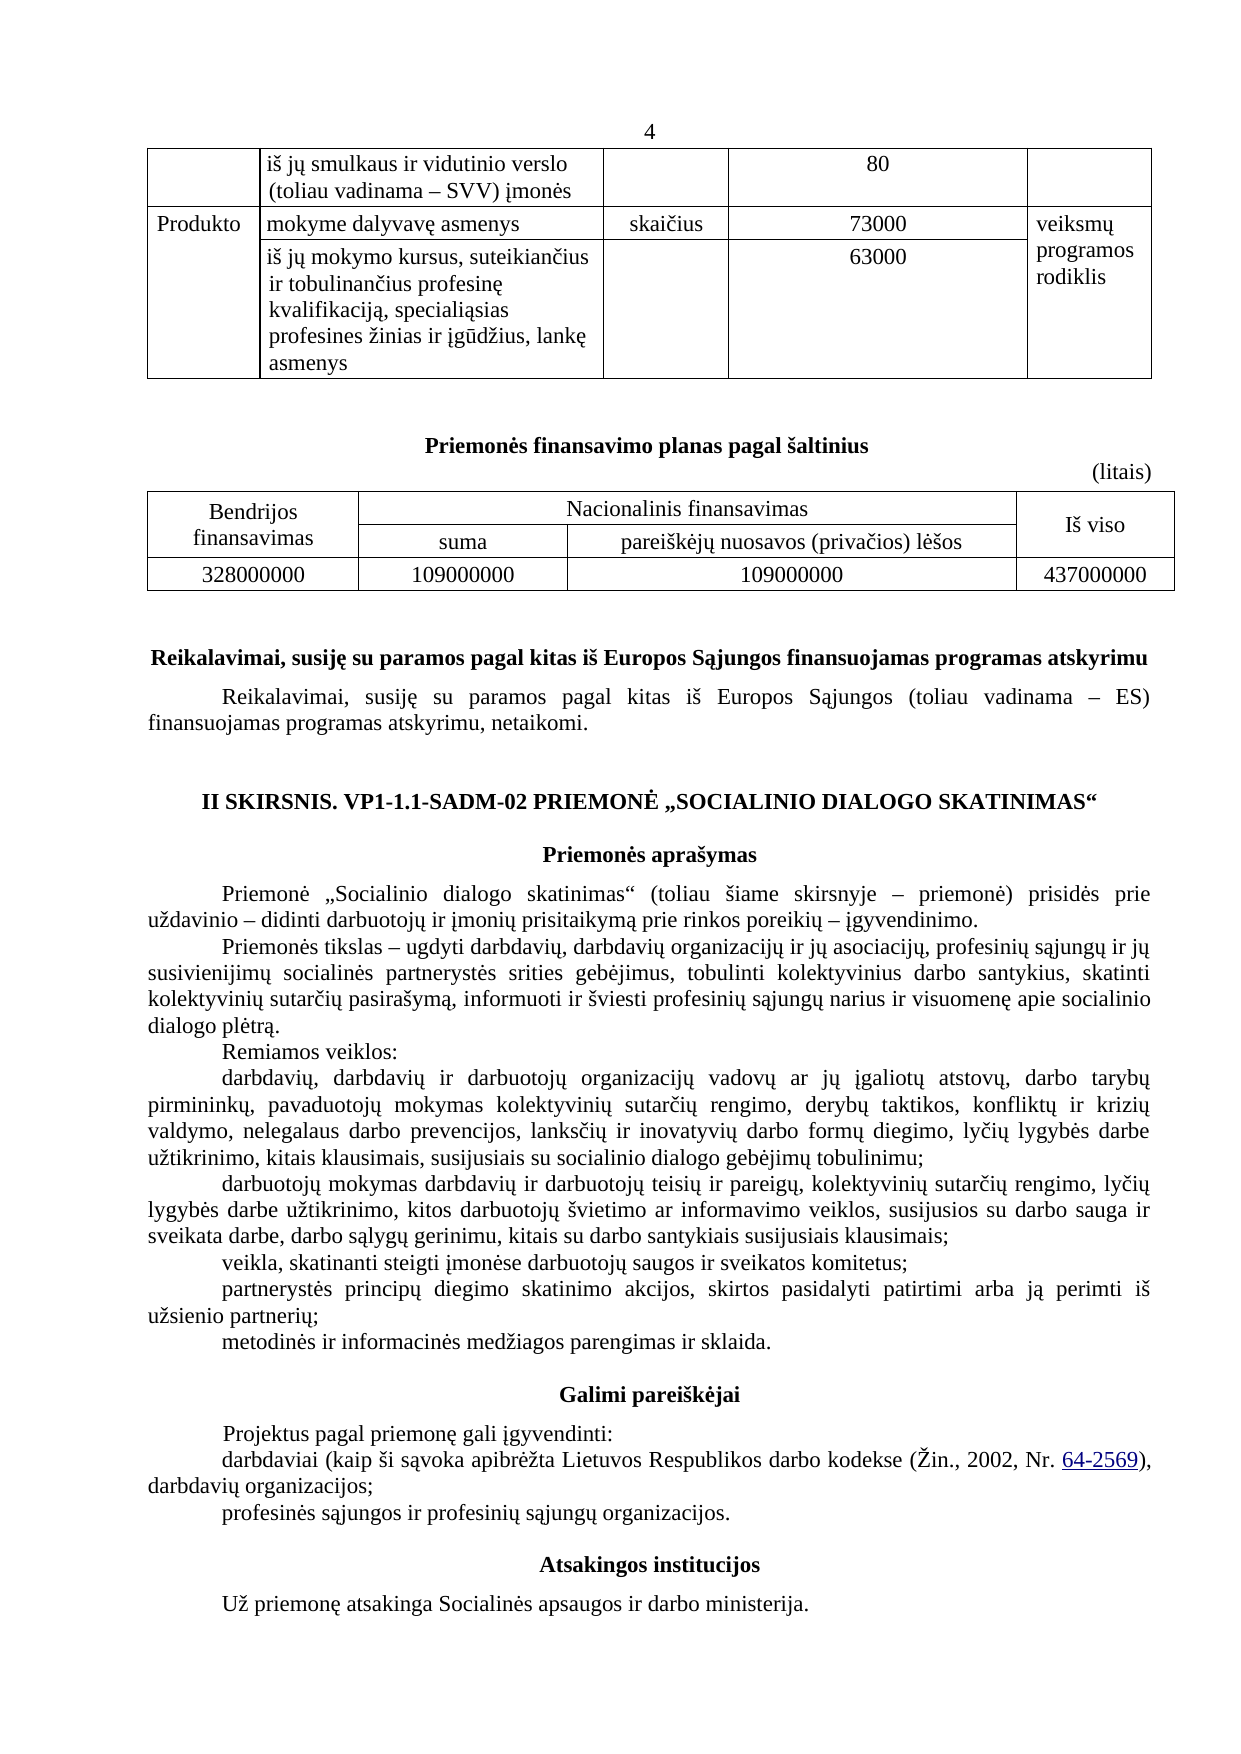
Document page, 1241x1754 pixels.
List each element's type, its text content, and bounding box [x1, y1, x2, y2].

text darbdaviai (kaip ši sąvoka apibrėžta Lietuvos Respublikos darbo kodekse (Žin., 2002, Nr. 64-2569), darbdavių organizacijos; [148, 1446, 1152, 1499]
text Galimi pareiškėjai [148, 1381, 1152, 1407]
text Projektus pagal priemonę gali įgyvendinti: [148, 1419, 1152, 1446]
text Priemonė „Socialinio dialogo skatinimas“ (toliau šiame skirsnyje – priemonė) prisidės prie uždavinio – didinti darbuotojų ir įmonių prisitaikymą prie rinkos poreikių – įgyvendinimo. [148, 880, 1152, 933]
table_cell [604, 149, 728, 206]
table_cell pareiškėjų nuosavos (privačios) lėšos [568, 525, 1016, 557]
table_cell 63000 [729, 240, 1027, 378]
table_header Iš viso [1017, 492, 1174, 557]
text Priemonės aprašymas [148, 841, 1152, 867]
table_cell [148, 149, 259, 206]
table_cell iš jų smulkaus ir vidutinio verslo (toliau vadinama – SVV) įmonės [261, 149, 603, 206]
text profesinės sąjungos ir profesinių sąjungų organizacijos. [148, 1499, 1152, 1525]
text Reikalavimai, susiję su paramos pagal kitas iš Europos Sąjungos (toliau vadinama – ES) finansuojamas programas atskyrimu, netaikomi. [148, 683, 1152, 736]
table_cell Produkto [148, 207, 259, 378]
text Priemonės finansavimo planas pagal šaltinius [148, 432, 1152, 458]
subtitle II SKIRSNIS. VP1-1.1-SADM-02 PRIEMONĖ „SOCIALINIO DIALOGO SKATINIMAS“ [148, 788, 1152, 815]
table_cell [1028, 149, 1151, 206]
table_cell skaičius [604, 207, 728, 239]
text darbuotojų mokymas darbdavių ir darbuotojų teisių ir pareigų, kolektyvinių sutarčių rengimo, lyčių lygybės darbe užtikrinimo, kitos darbuotojų švietimo ar informavimo veiklos, susijusios su darbo sauga ir sveikata darbe, darbo sąlygų gerinimu, kitais su darbo santykiais susijusiais klausimais; [148, 1170, 1152, 1249]
text metodinės ir informacinės medžiagos parengimas ir sklaida. [148, 1328, 1152, 1354]
table_header Nacionalinis finansavimas [359, 492, 1016, 524]
table_header Bendrijos finansavimas [148, 492, 358, 557]
table_cell 437000000 [1017, 558, 1174, 590]
text (litais) [148, 458, 1152, 484]
table_cell veiksmų programos rodiklis [1028, 207, 1151, 378]
text Remiamos veiklos: [148, 1038, 1152, 1064]
table_cell 73000 [729, 207, 1027, 239]
table_cell 328000000 [148, 558, 358, 590]
table_cell 109000000 [568, 558, 1016, 590]
table_cell suma [359, 525, 567, 557]
text Už priemonę atsakinga Socialinės apsaugos ir darbo ministerija. [148, 1590, 1152, 1617]
text darbdavių, darbdavių ir darbuotojų organizacijų vadovų ar jų įgaliotų atstovų, darbo tarybų pirmininkų, pavaduotojų mokymas kolektyvinių sutarčių rengimo, derybų taktikos, konfliktų ir krizių valdymo, nelegalaus darbo prevencijos, lanksčių ir inovatyvių darbo formų diegimo, lyčių lygybės darbe užtikrinimo, kitais klausimais, susijusiais su socialinio dialogo gebėjimų tobulinimu; [148, 1064, 1152, 1170]
table_cell [604, 240, 728, 378]
table_cell 80 [729, 149, 1027, 206]
text Reikalavimai, susiję su paramos pagal kitas iš Europos Sąjungos finansuojamas programas atskyrimu [148, 644, 1152, 671]
text veikla, skatinanti steigti įmonėse darbuotojų saugos ir sveikatos komitetus; [148, 1249, 1152, 1275]
text Atsakingos institucijos [148, 1551, 1152, 1578]
text partnerystės principų diegimo skatinimo akcijos, skirtos pasidalyti patirtimi arba ją perimti iš užsienio partnerių; [148, 1275, 1152, 1328]
text Priemonės tikslas – ugdyti darbdavių, darbdavių organizacijų ir jų asociacijų, profesinių sąjungų ir jų susivienijimų socialinės partnerystės srities gebėjimus, tobulinti kolektyvinius darbo santykius, skatinti kolektyvinių sutarčių pasirašymą, informuoti ir šviesti profesinių sąjungų narius ir visuomenę apie socialinio dialogo plėtrą. [148, 933, 1152, 1038]
table_cell 109000000 [359, 558, 567, 590]
table_cell iš jų mokymo kursus, suteikiančius ir tobulinančius profesinę kvalifikaciją, specialiąsias profesines žinias ir įgūdžius, lankę asmenys [261, 240, 603, 378]
table_cell mokyme dalyvavę asmenys [261, 207, 603, 239]
